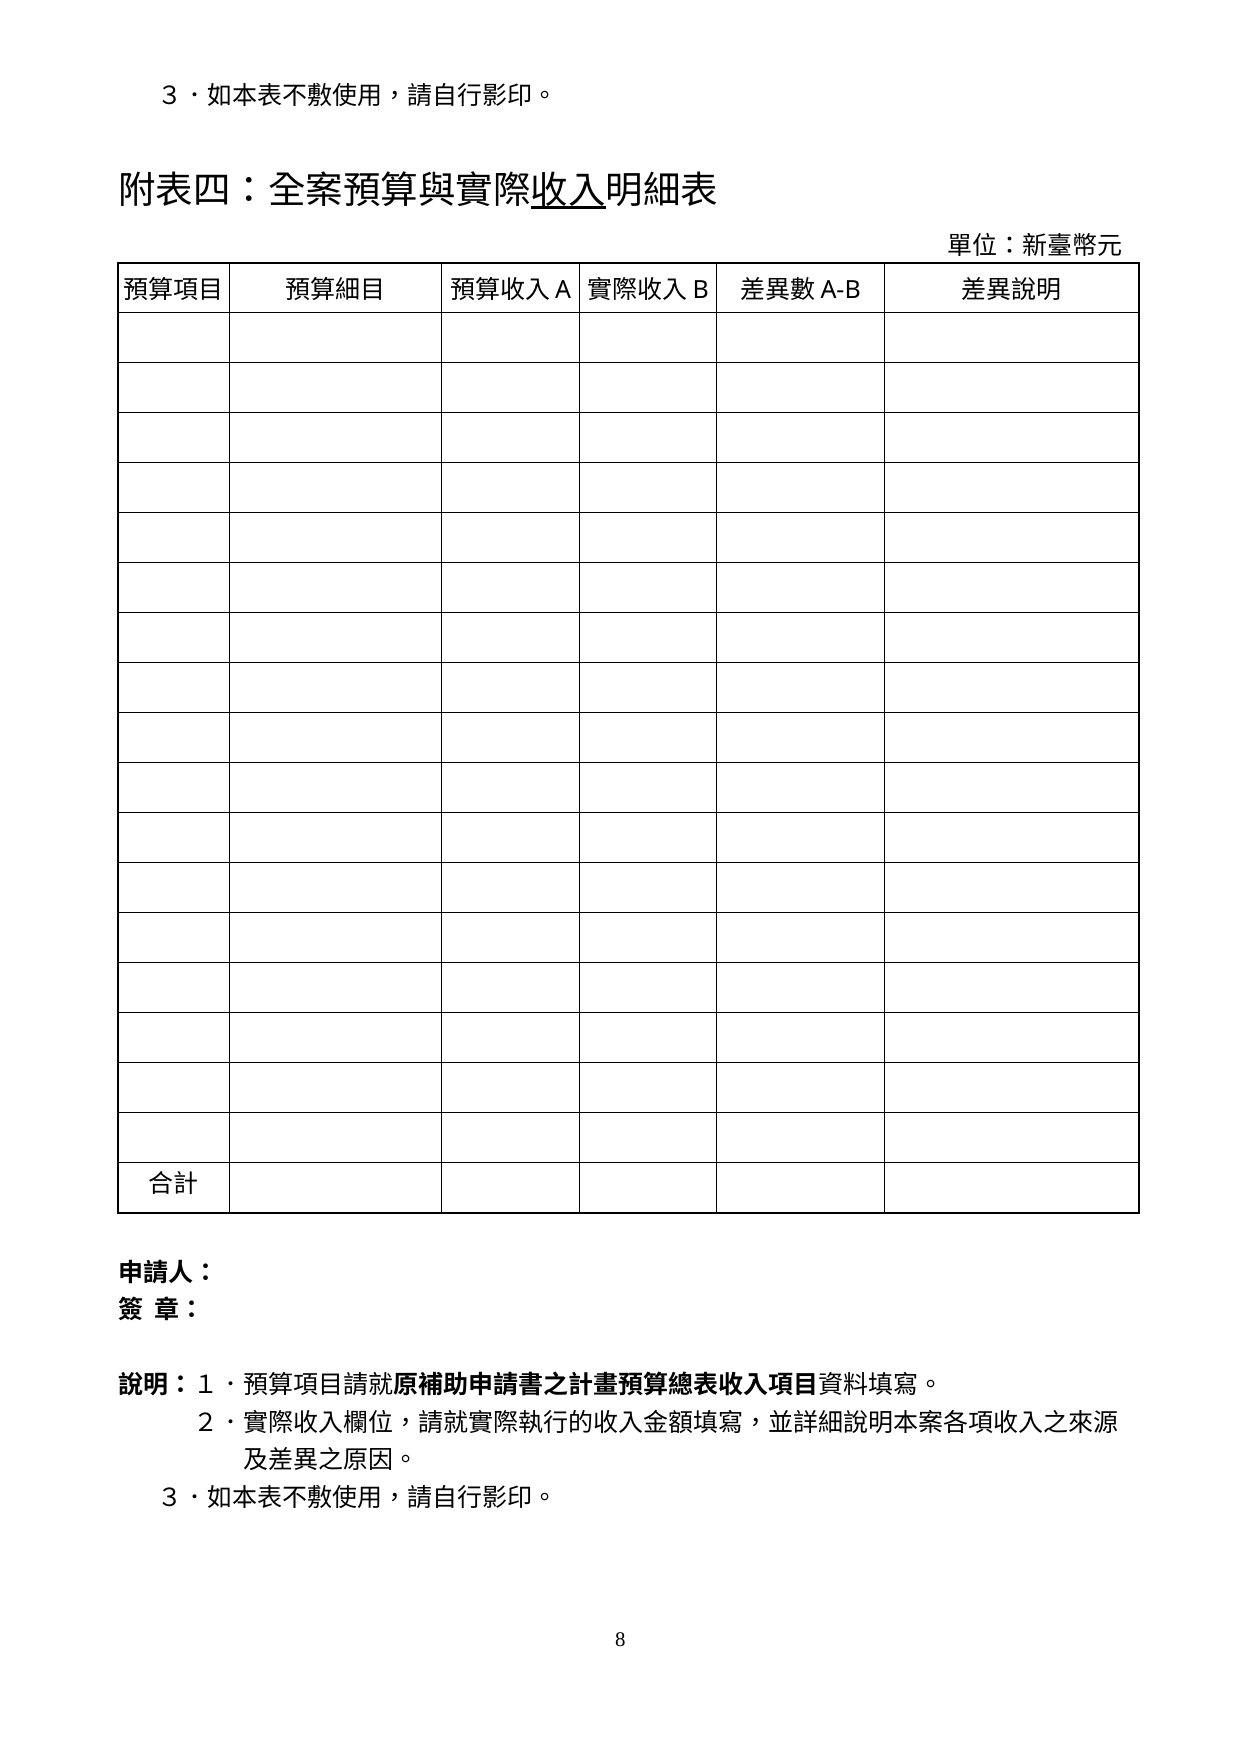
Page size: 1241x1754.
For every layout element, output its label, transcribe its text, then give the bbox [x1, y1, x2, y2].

table_header 實際收入B [580, 264, 716, 312]
table_cell [580, 863, 716, 912]
table_cell [717, 1013, 884, 1062]
table_cell [885, 313, 1138, 362]
table_cell [717, 913, 884, 962]
table_cell [580, 363, 716, 412]
table_cell [119, 813, 229, 862]
table_cell [442, 613, 579, 662]
table_cell [230, 663, 441, 712]
table_cell [230, 813, 441, 862]
table_cell [717, 663, 884, 712]
table_cell [717, 613, 884, 662]
table_cell [580, 1063, 716, 1112]
table_cell [119, 963, 229, 1012]
table_cell [580, 463, 716, 512]
table_cell [717, 463, 884, 512]
table_header 預算細目 [230, 264, 441, 312]
table_cell [885, 613, 1138, 662]
text 申請人： [118, 1252, 1122, 1289]
table_cell [885, 413, 1138, 462]
table_header 預算收入A [442, 264, 579, 312]
table_cell [119, 1063, 229, 1112]
table_cell [717, 713, 884, 762]
table_cell [885, 713, 1138, 762]
table_cell [442, 563, 579, 612]
table_cell [230, 1063, 441, 1112]
table_cell [580, 713, 716, 762]
table_cell [442, 1163, 579, 1212]
table_cell [119, 613, 229, 662]
table_cell [442, 1113, 579, 1162]
table_cell [119, 563, 229, 612]
text 簽 章： [118, 1289, 1122, 1327]
table_cell [580, 413, 716, 462]
table_cell [580, 813, 716, 862]
table_header 預算項目 [119, 264, 229, 312]
table_cell [885, 363, 1138, 412]
table_cell [442, 313, 579, 362]
table_cell [230, 1113, 441, 1162]
text ３．如本表不敷使用，請自行影印。 [118, 74, 1122, 112]
table_cell [119, 1113, 229, 1162]
table_cell [119, 663, 229, 712]
table_cell [442, 463, 579, 512]
table_cell [442, 663, 579, 712]
table_cell [442, 413, 579, 462]
table_cell [717, 363, 884, 412]
table_cell [717, 413, 884, 462]
table_cell [717, 1113, 884, 1162]
table_cell [442, 363, 579, 412]
text 單位：新臺幣元 [118, 224, 1122, 262]
table_cell [230, 713, 441, 762]
table_cell [442, 963, 579, 1012]
table_cell [580, 1113, 716, 1162]
table_cell [580, 913, 716, 962]
table_cell [885, 1063, 1138, 1112]
table_cell [885, 513, 1138, 562]
table_cell [442, 513, 579, 562]
table_cell [885, 913, 1138, 962]
table_cell [230, 913, 441, 962]
table_cell [717, 563, 884, 612]
table_cell [442, 813, 579, 862]
table_cell [442, 913, 579, 962]
table_cell [119, 1013, 229, 1062]
table_cell [119, 313, 229, 362]
table_cell [885, 1113, 1138, 1162]
table_cell [119, 513, 229, 562]
table_cell [442, 863, 579, 912]
table_cell [717, 313, 884, 362]
table_cell [580, 613, 716, 662]
table_cell [119, 913, 229, 962]
table_cell [885, 813, 1138, 862]
table_cell [119, 363, 229, 412]
table_cell [230, 763, 441, 812]
table_cell [885, 1163, 1138, 1212]
table_cell [230, 1163, 441, 1212]
table_cell [230, 463, 441, 512]
table_cell [442, 763, 579, 812]
table_cell [580, 513, 716, 562]
text 說明：１．預算項目請就原補助申請書之計畫預算總表收入項目資料填寫。 [118, 1364, 1122, 1402]
table_cell [119, 413, 229, 462]
table_cell [717, 1063, 884, 1112]
text ３．如本表不敷使用，請自行影印。 [118, 1477, 1122, 1514]
table_cell [717, 763, 884, 812]
table_cell [442, 1013, 579, 1062]
table_cell [717, 813, 884, 862]
table_cell [119, 713, 229, 762]
table_cell [230, 513, 441, 562]
table_cell [442, 1063, 579, 1112]
table_header 差異數A-B [717, 264, 884, 312]
text ２．實際收入欄位，請就實際執行的收入金額填寫，並詳細說明本案各項收入之來源及差異之原因。 [193, 1402, 1122, 1477]
table_cell [885, 963, 1138, 1012]
table_cell [717, 1163, 884, 1212]
table_cell [885, 1013, 1138, 1062]
table_cell [230, 613, 441, 662]
table_cell [230, 563, 441, 612]
table_cell [580, 313, 716, 362]
table_cell [885, 463, 1138, 512]
table_cell [230, 413, 441, 462]
table_cell [885, 663, 1138, 712]
table_cell [230, 863, 441, 912]
table_cell [580, 763, 716, 812]
table_cell [580, 963, 716, 1012]
table_cell [885, 563, 1138, 612]
table_cell [580, 563, 716, 612]
text 附表四：全案預算與實際收入明細表 [118, 149, 1122, 224]
table_cell [119, 763, 229, 812]
table_header 差異說明 [885, 264, 1138, 312]
table_cell [717, 963, 884, 1012]
table_cell [442, 713, 579, 762]
table_cell [717, 513, 884, 562]
table_cell [119, 863, 229, 912]
table_cell [230, 363, 441, 412]
table_cell [717, 863, 884, 912]
table_cell [230, 313, 441, 362]
table_cell [885, 863, 1138, 912]
table_cell [885, 763, 1138, 812]
table_cell [230, 1013, 441, 1062]
table_cell [230, 963, 441, 1012]
table_cell [580, 663, 716, 712]
table_cell [580, 1013, 716, 1062]
table_cell [119, 463, 229, 512]
table_cell [580, 1163, 716, 1212]
table_cell 合計 [119, 1163, 229, 1212]
